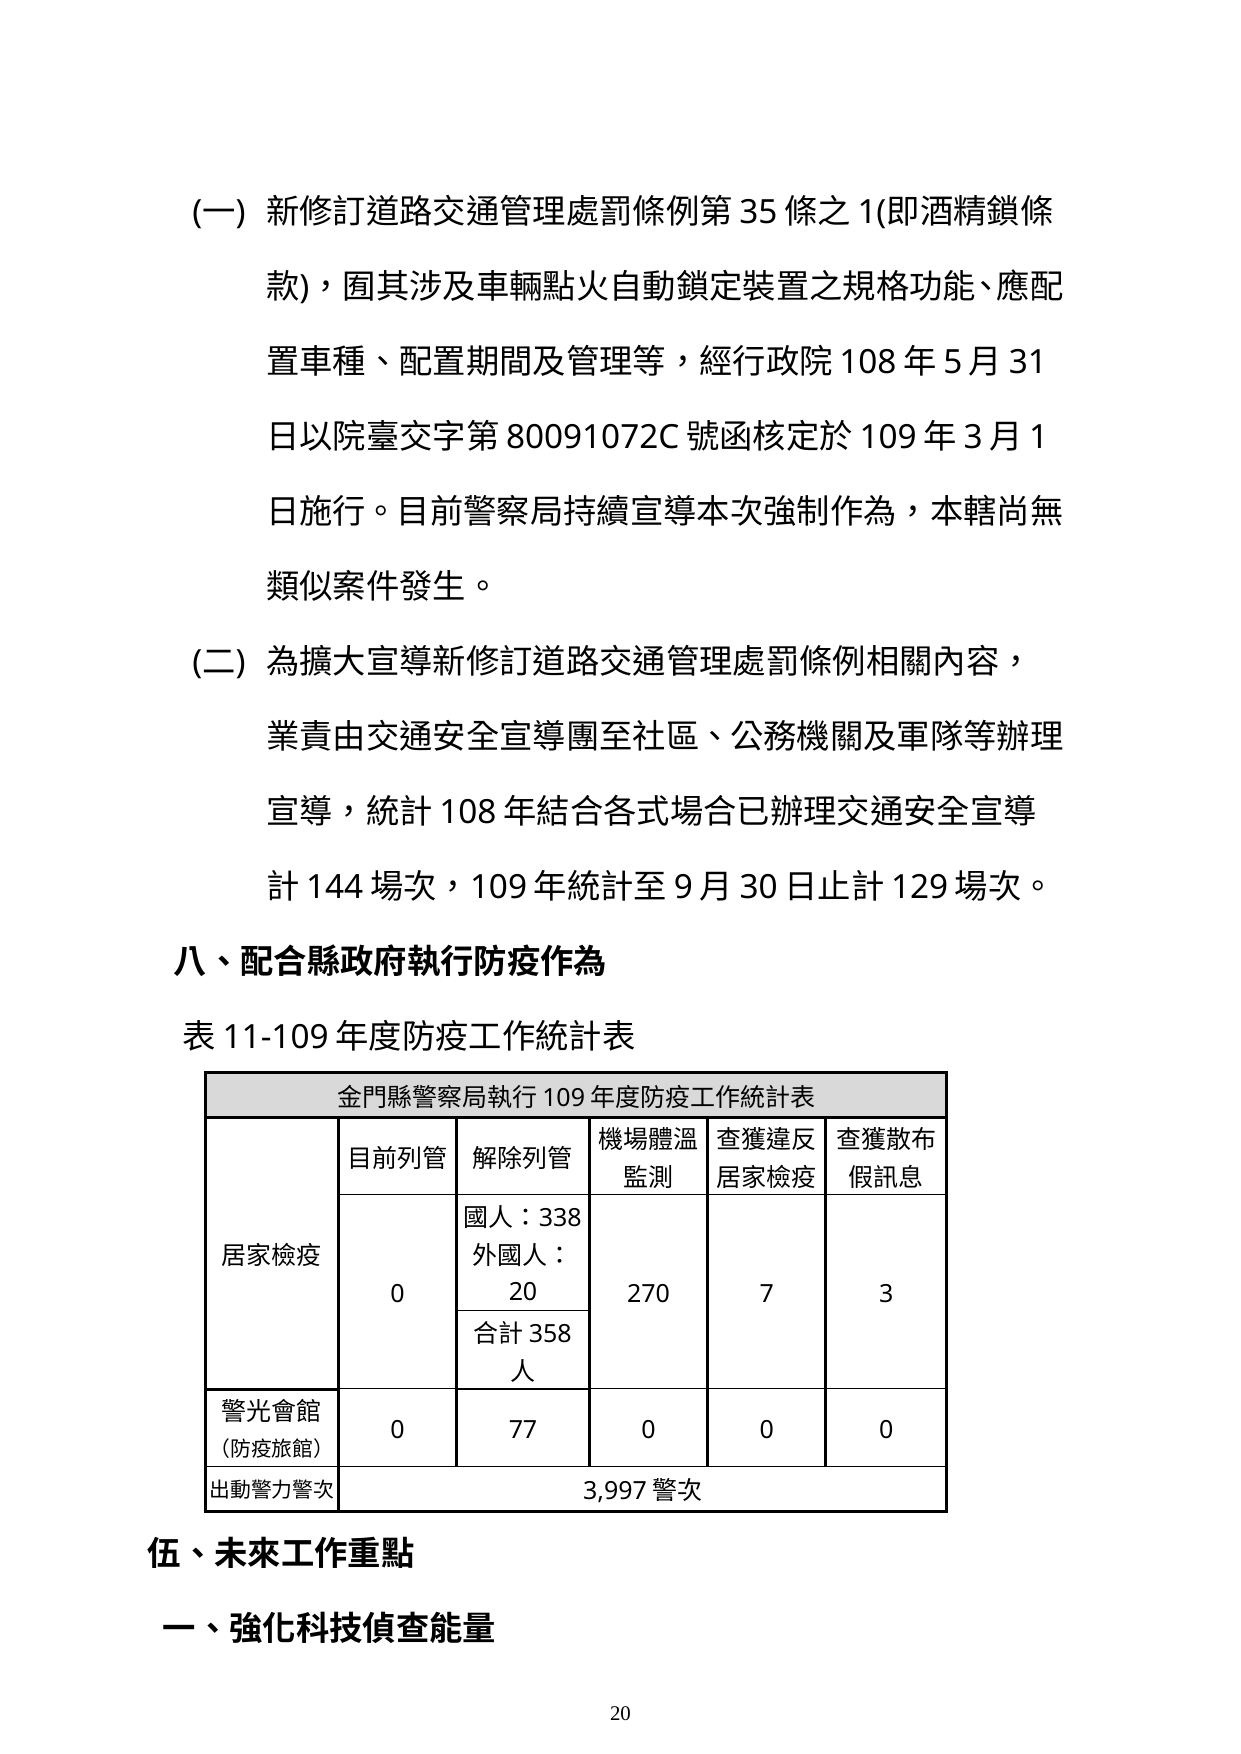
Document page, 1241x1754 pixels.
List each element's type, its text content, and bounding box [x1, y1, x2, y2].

table_cell 0 [340, 1389, 455, 1466]
text 伍、未來工作重點 [148, 1513, 1092, 1588]
table_cell 3,997警次 [340, 1467, 945, 1510]
table_cell 3 [827, 1195, 945, 1388]
table_cell 機場體溫 監測 [591, 1119, 706, 1194]
table_cell 居家檢疫 [207, 1119, 337, 1388]
table_cell 77 [458, 1390, 588, 1466]
text 表11-109年度防疫工作統計表 [148, 996, 1092, 1071]
table_cell 7 [709, 1195, 824, 1388]
table_cell 合計358人 [458, 1311, 588, 1388]
table_cell 0 [709, 1389, 824, 1466]
table_cell 270 [591, 1195, 706, 1388]
table_cell 0 [827, 1389, 945, 1466]
table_cell 查獲違反 居家檢疫 [709, 1119, 824, 1194]
table_cell 解除列管 [458, 1119, 588, 1194]
text 八、配合縣政府執行防疫作為 [148, 921, 1092, 996]
table_cell 目前列管 [340, 1119, 455, 1194]
table_cell 出動警力警次 [207, 1467, 337, 1510]
table_cell 警光會館 （防疫旅館） [207, 1391, 337, 1466]
table_cell 0 [340, 1195, 455, 1388]
list 新修訂道路交通管理處罰條例第35條之1(即酒精鎖條款)，囿其涉及車輛點火自動鎖定裝置之規格功能、應配置車種、配置期間及管理等，經行政院108年5月31日以院臺交字第80091072C號函核定於109年3月1日施行。目前警察局持續宣導本次強制作為，本轄尚無類似案件發生。 [192, 171, 1063, 621]
table_cell 查獲散布 假訊息 [827, 1119, 945, 1194]
list 為擴大宣導新修訂道路交通管理處罰條例相關內容，業責由交通安全宣導團至社區、公務機關及軍隊等辦理宣導，統計108年結合各式場合已辦理交通安全宣導計144場次，109年統計至9月30日止計129場次。 [192, 621, 1063, 921]
table_cell 國人：338 外國人：20 [458, 1195, 588, 1310]
text 一、強化科技偵查能量 [162, 1588, 1092, 1663]
table_cell 0 [591, 1389, 706, 1466]
table_header 金門縣警察局執行109年度防疫工作統計表 [207, 1074, 945, 1116]
